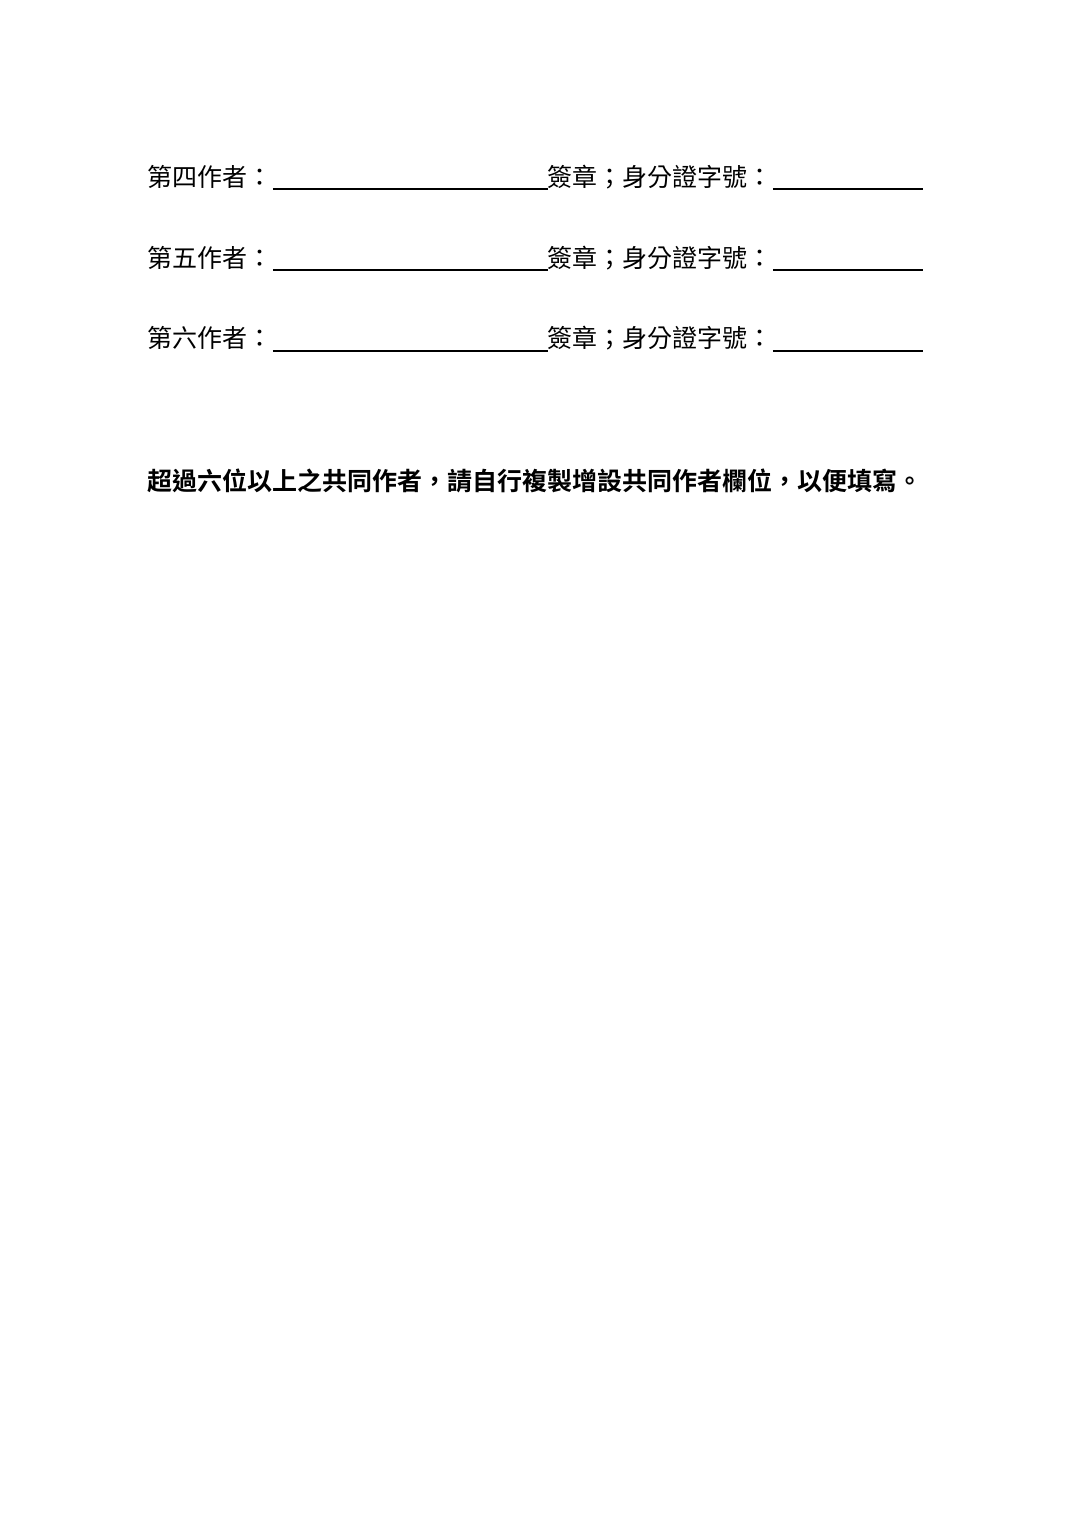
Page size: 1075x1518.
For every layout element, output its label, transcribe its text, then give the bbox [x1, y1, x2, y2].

text 第六作者： 簽章；身分證字號： [148, 295, 927, 358]
text 第五作者： 簽章；身分證字號： [148, 214, 927, 277]
text 第四作者： 簽章；身分證字號： [148, 134, 927, 196]
text 超過六位以上之共同作者，請自行複製增設共同作者欄位，以便填寫。 [148, 438, 927, 501]
